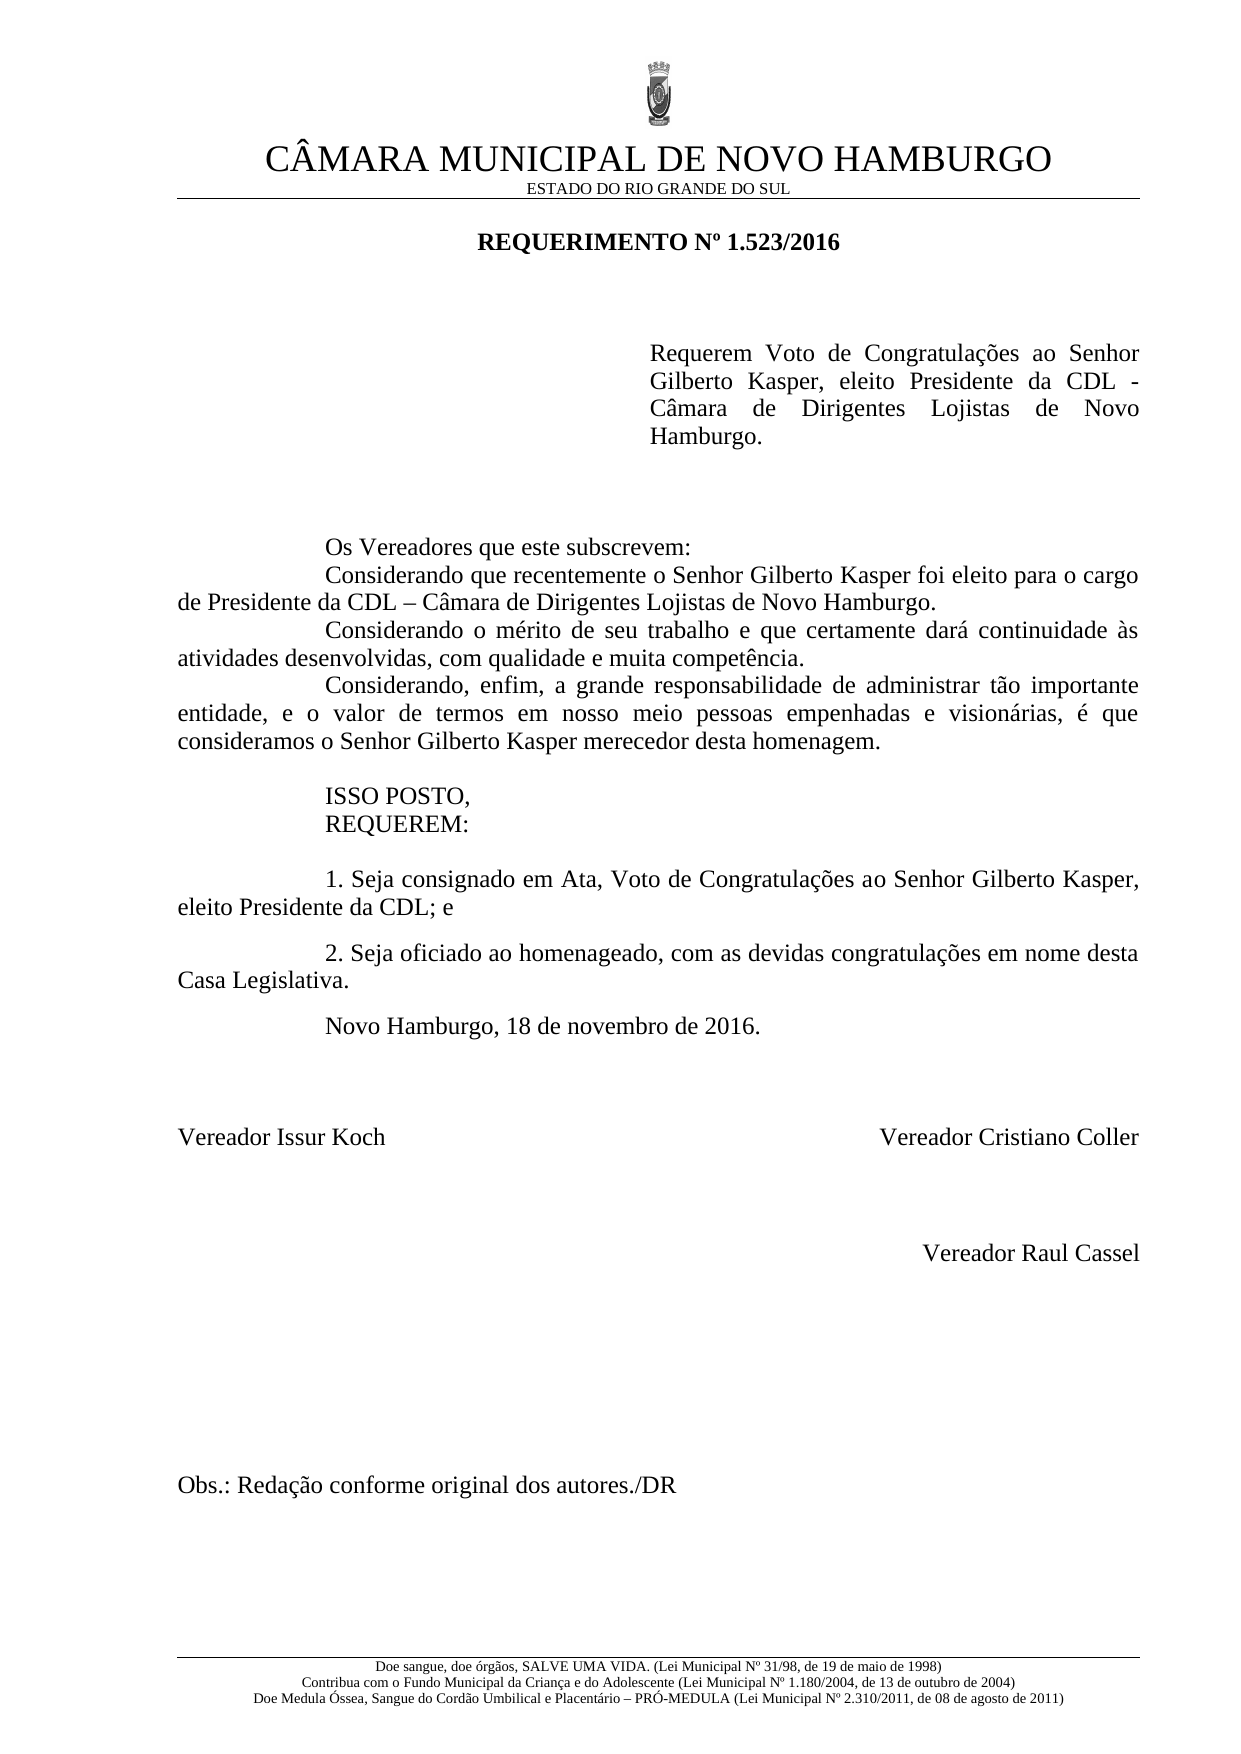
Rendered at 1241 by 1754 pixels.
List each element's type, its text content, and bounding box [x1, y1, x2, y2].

text Requerem Voto de Congratulações ao Senhor Gilberto Kasper, eleito Presidente da CDL - Câmara de Dirigentes Lojistas de Novo Hamburgo. [649, 339, 1140, 450]
text Obs.: Redação conforme original dos autores./DR [177, 1471, 1140, 1499]
text Novo Hamburgo, 18 de novembro de 2016. [177, 1012, 1140, 1039]
text REQUEREM: [177, 810, 1140, 838]
text ISSO POSTO, [177, 782, 1140, 810]
text Os Vereadores que este subscrevem: [177, 533, 1140, 561]
text Considerando o mérito de seu trabalho e que certamente dará continuidade às atividades desenvolvidas, com qualidade e muita competência. [177, 616, 1140, 672]
text 2. Seja oficiado ao homenageado, com as devidas congratulações em nome desta Casa Legislativa. [177, 939, 1140, 994]
text Considerando que recentemente o Senhor Gilberto Kasper foi eleito para o cargo de Presidente da CDL – Câmara de Dirigentes Lojistas de Novo Hamburgo. [177, 561, 1140, 616]
text REQUERIMENTO Nº 1.523/2016 [177, 228, 1140, 256]
text 1. Seja consignado em Ata, Voto de Congratulações ao Senhor Gilberto Kasper, eleito Presidente da CDL; e [177, 866, 1140, 921]
text Considerando, enfim, a grande responsabilidade de administrar tão importante entidade, e o valor de termos em nosso meio pessoas empenhadas e visionárias, é que consideramos o Senhor Gilberto Kasper merecedor desta homenagem. [177, 672, 1140, 755]
text Vereador Raul Cassel [177, 1239, 1140, 1267]
text Vereador Issur Koch Vereador Cristiano Coller [177, 1123, 1140, 1150]
